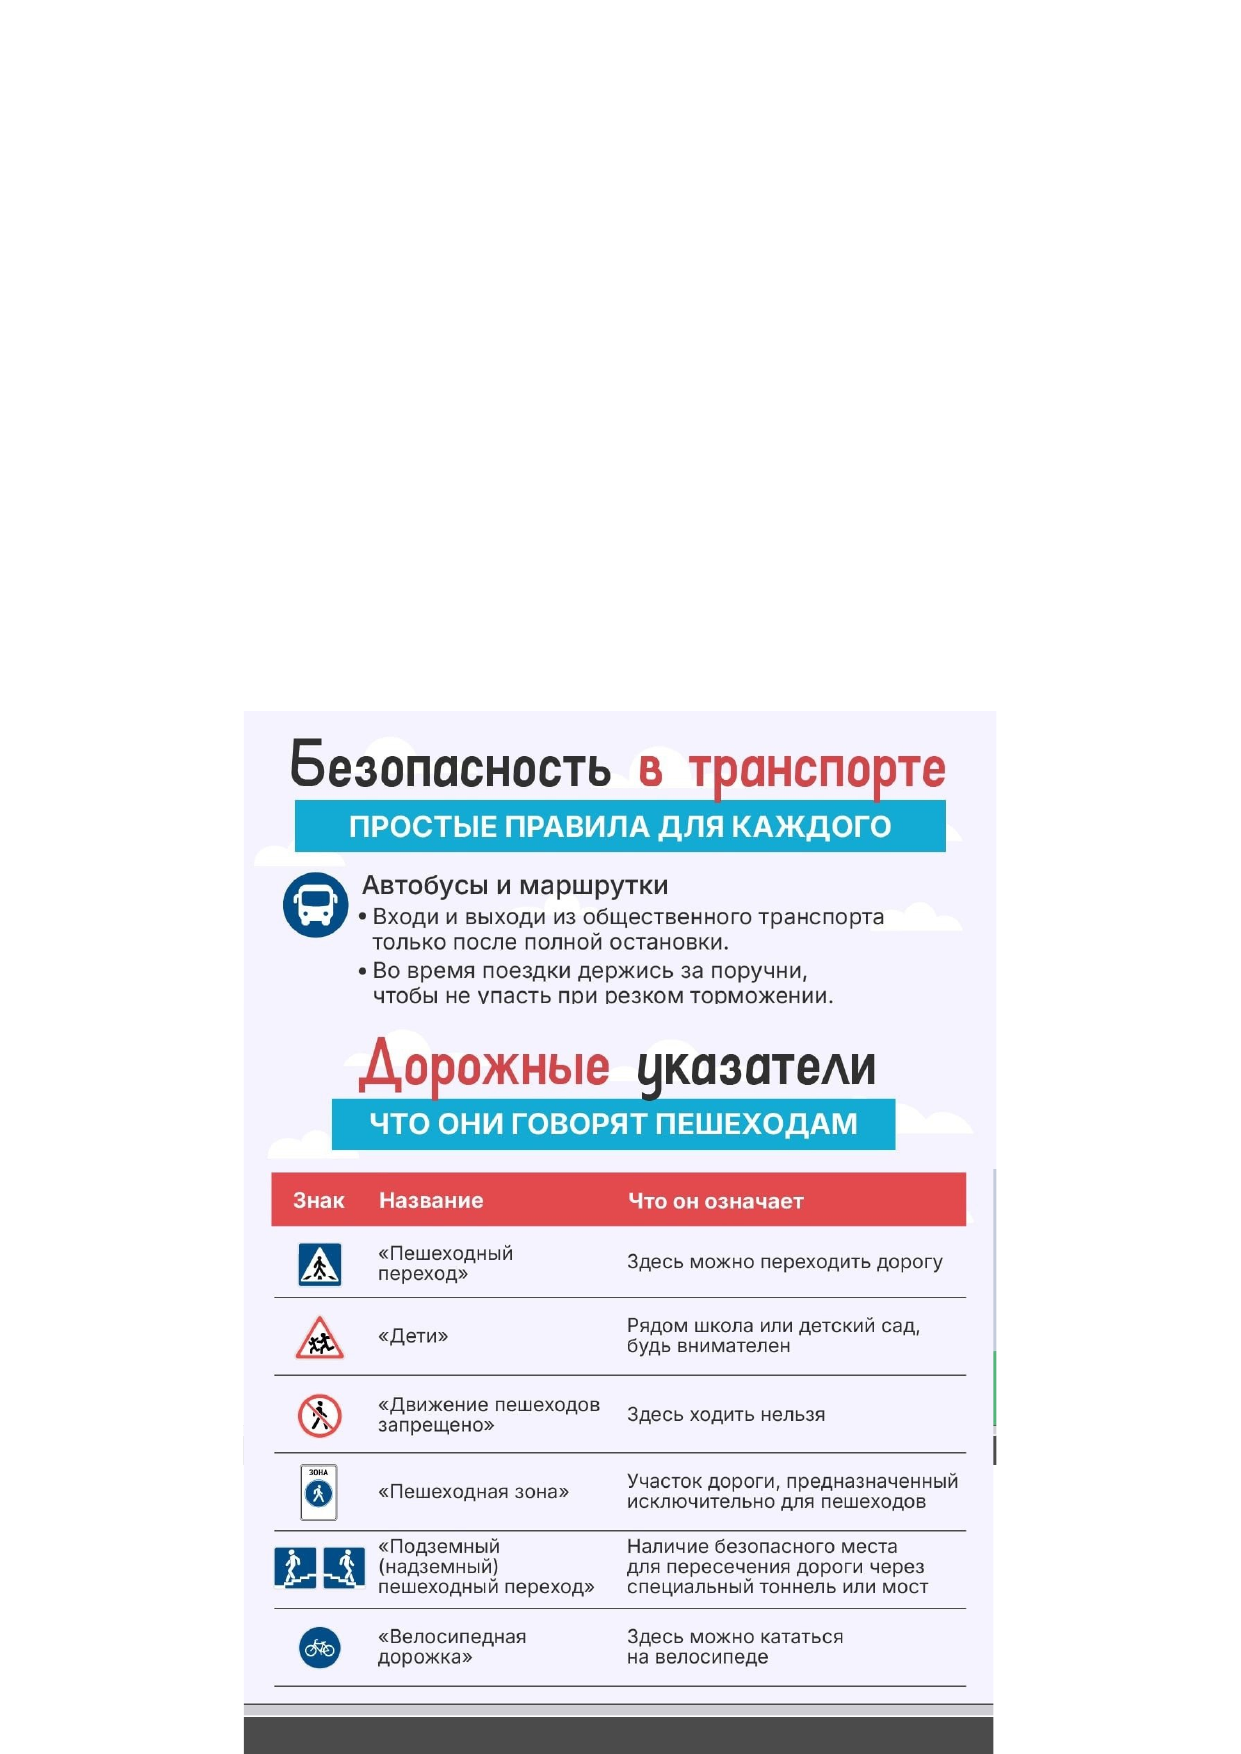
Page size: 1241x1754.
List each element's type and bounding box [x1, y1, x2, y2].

picture [243, 711, 997, 1754]
